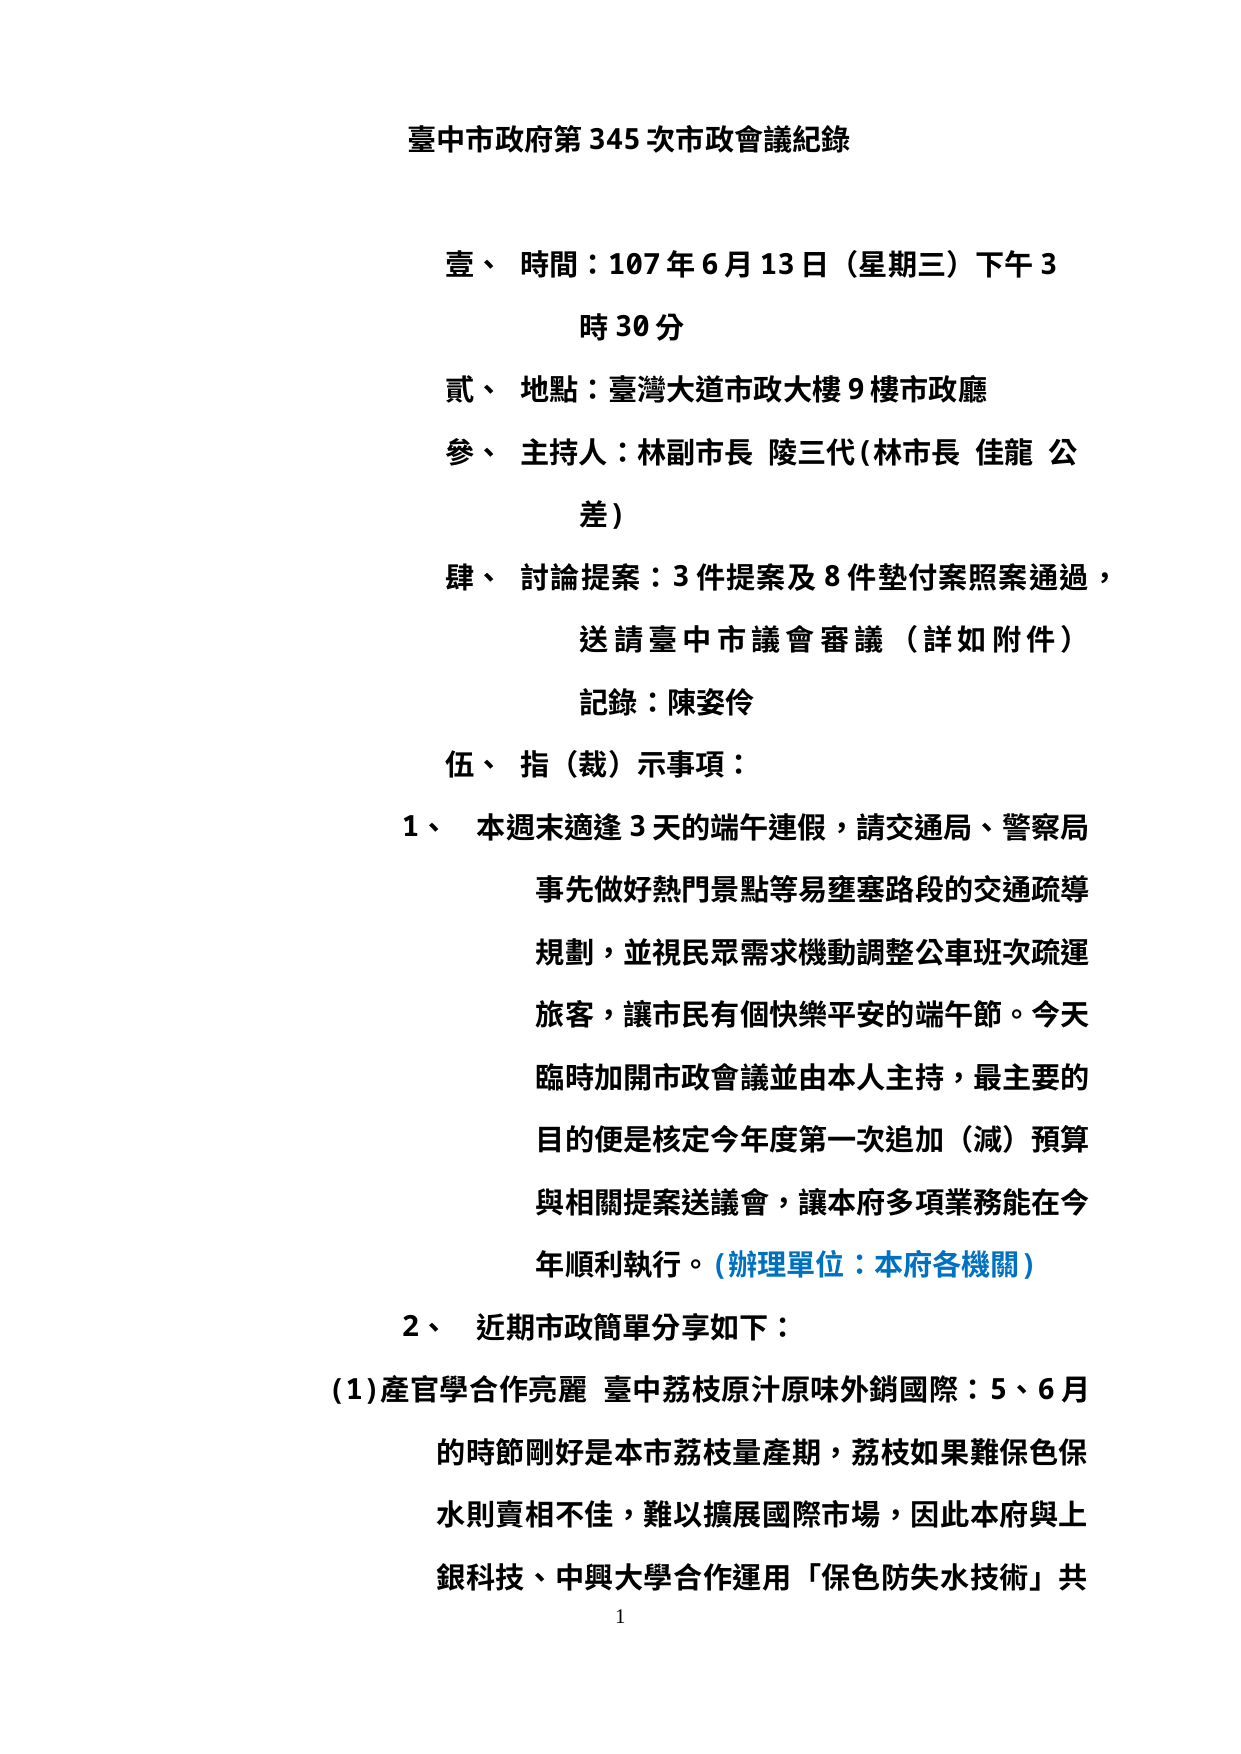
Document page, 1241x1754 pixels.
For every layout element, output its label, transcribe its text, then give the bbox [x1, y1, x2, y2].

text 臺中市政府第345次市政會議紀錄 [150, 96, 1090, 159]
list 地點：臺灣大道市政大樓9樓市政廳 [445, 346, 1090, 409]
list 近期市政簡單分享如下： [402, 1284, 1090, 1346]
list 主持人：林副市長 陵三代(林市長 佳龍 公差) [445, 409, 1090, 534]
list 指（裁）示事項： [445, 721, 1090, 784]
list 時間：107年6月13日（星期三）下午3時30分 [445, 221, 1090, 346]
list 產官學合作亮麗 臺中荔枝原汁原味外銷國際：5、6月的時節剛好是本市荔枝量產期，荔枝如果難保色保水則賣相不佳，難以擴展國際市場，因此本府與上銀科技、中興大學合作運用「保色防失水技術」共 [328, 1346, 1090, 1596]
list 討論提案：3件提案及8件墊付案照案通過，送請臺中市議會審議（詳如附件） 記錄：陳姿伶 [445, 534, 1090, 721]
list 本週末適逢3天的端午連假，請交通局、警察局事先做好熱門景點等易壅塞路段的交通疏導規劃，並視民眾需求機動調整公車班次疏運旅客，讓市民有個快樂平安的端午節。今天臨時加開市政會議並由本人主持，最主要的目的便是核定今年度第一次追加（減）預算與相關提案送議會，讓本府多項業務能在今年順利執行。(辦理單位：本府各機關) [402, 784, 1090, 1284]
